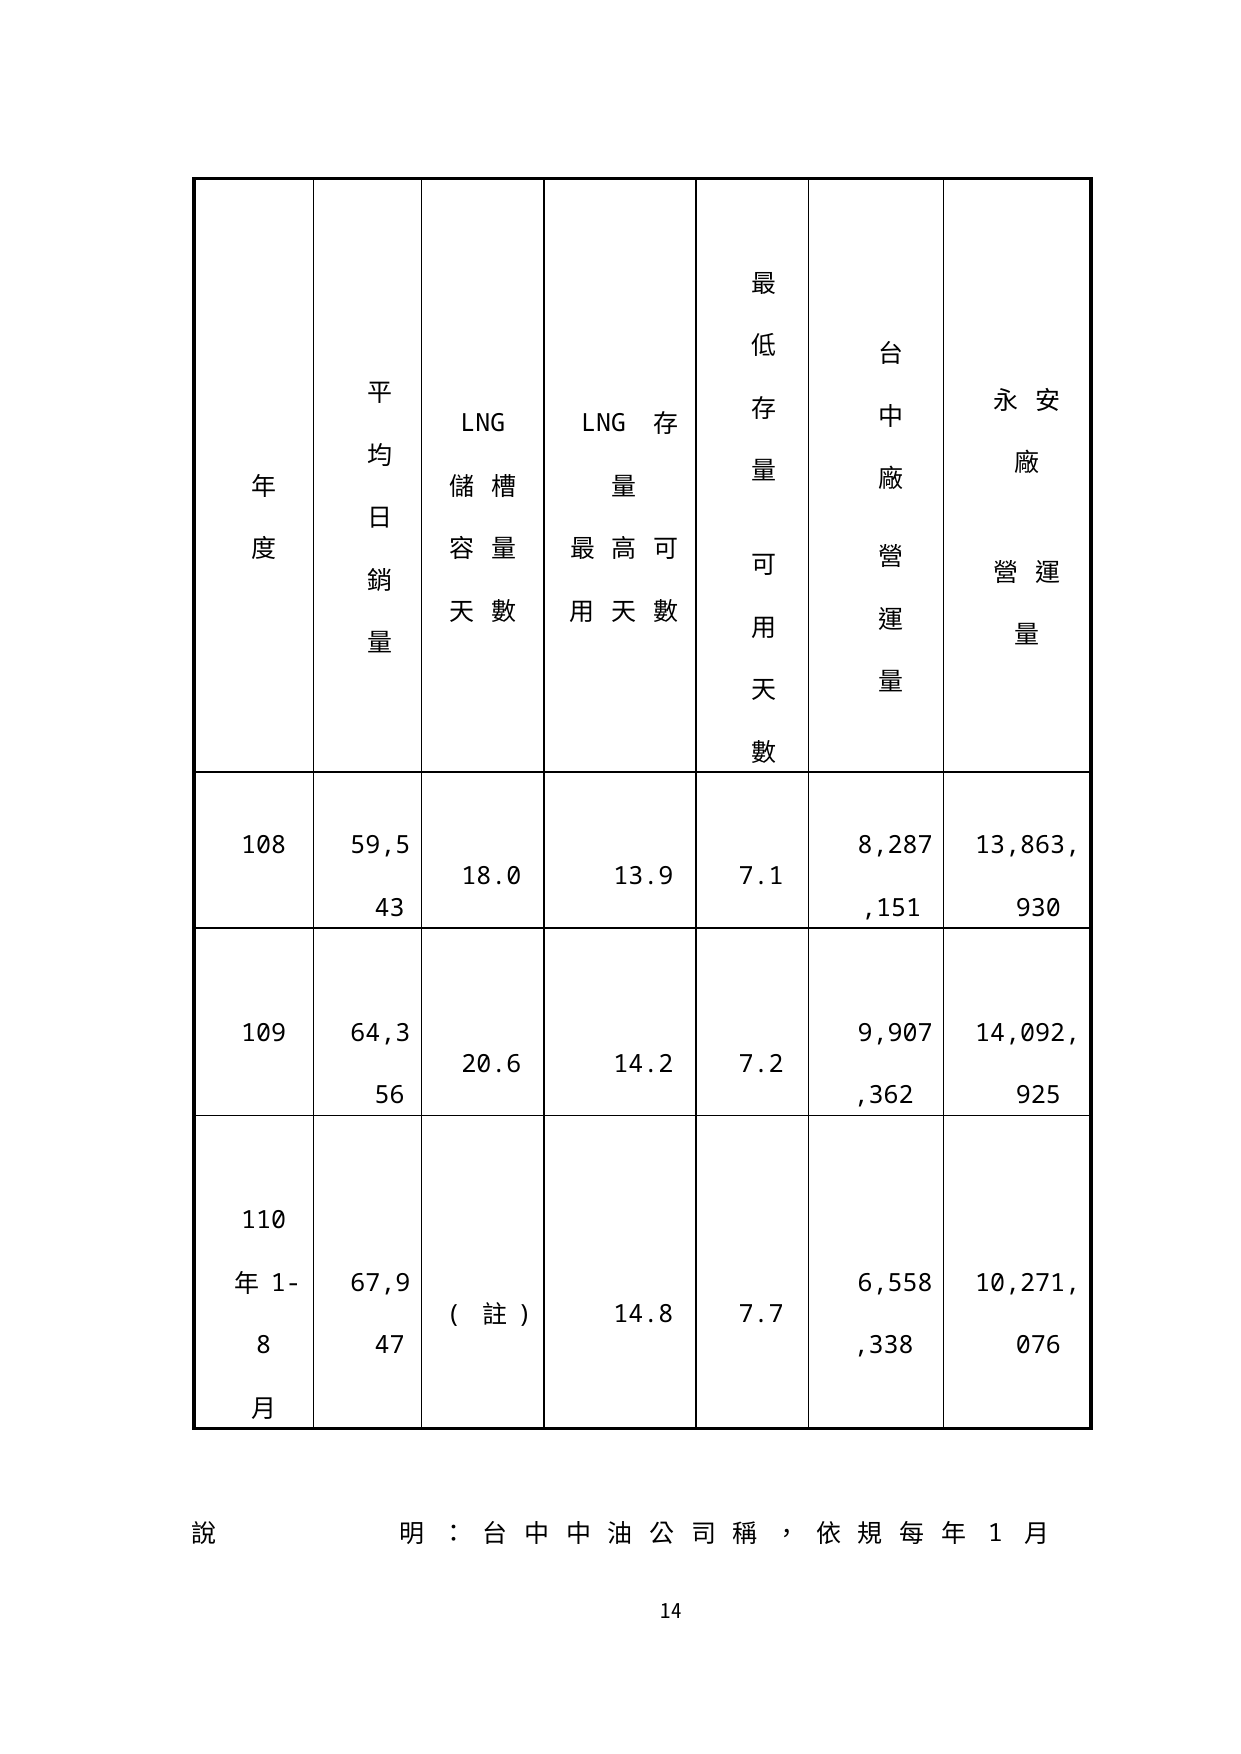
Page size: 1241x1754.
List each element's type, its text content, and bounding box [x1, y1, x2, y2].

text 說 明：台中中油公司稱，依規每年1月底前申報去年資料予主管機關，110年資料尚未申報(將於111年1月底前申報)，故尚無資料。 [183, 1490, 1058, 1552]
table_cell 7.1 [697, 773, 808, 927]
table_cell 7.2 [697, 929, 808, 1115]
table_header LNG儲槽 容量天數 [422, 180, 543, 771]
table_header 平均日銷量 [314, 180, 421, 771]
table_header 最低存量 可用天數 [697, 180, 808, 771]
table_cell 108 [196, 773, 313, 927]
table_cell (註) [422, 1116, 543, 1427]
table_cell 14.8 [545, 1116, 695, 1427]
table_cell 13.9 [545, 773, 695, 927]
table_cell 8,287,151 [809, 773, 943, 927]
table_cell 13,863,930 [944, 773, 1089, 927]
table_header 台中廠 營運量 [809, 180, 943, 771]
table_header 年度 [196, 180, 313, 771]
table_cell 14.2 [545, 929, 695, 1115]
table_cell 109 [196, 929, 313, 1115]
table_cell 20.6 [422, 929, 543, 1115]
table_cell 64,356 [314, 929, 421, 1115]
table_cell 10,271,076 [944, 1116, 1089, 1427]
table_cell 18.0 [422, 773, 543, 927]
table_header 永安廠 營運量 [944, 180, 1089, 771]
table_cell 110年1-8月 [196, 1116, 313, 1427]
table_cell 14,092,925 [944, 929, 1089, 1115]
table_cell 67,947 [314, 1116, 421, 1427]
table_cell 6,558,338 [809, 1116, 943, 1427]
table_cell 9,907,362 [809, 929, 943, 1115]
table_header LNG存量 最高可用天數 [545, 180, 695, 771]
table_cell 7.7 [697, 1116, 808, 1427]
table_cell 59,543 [314, 773, 421, 927]
